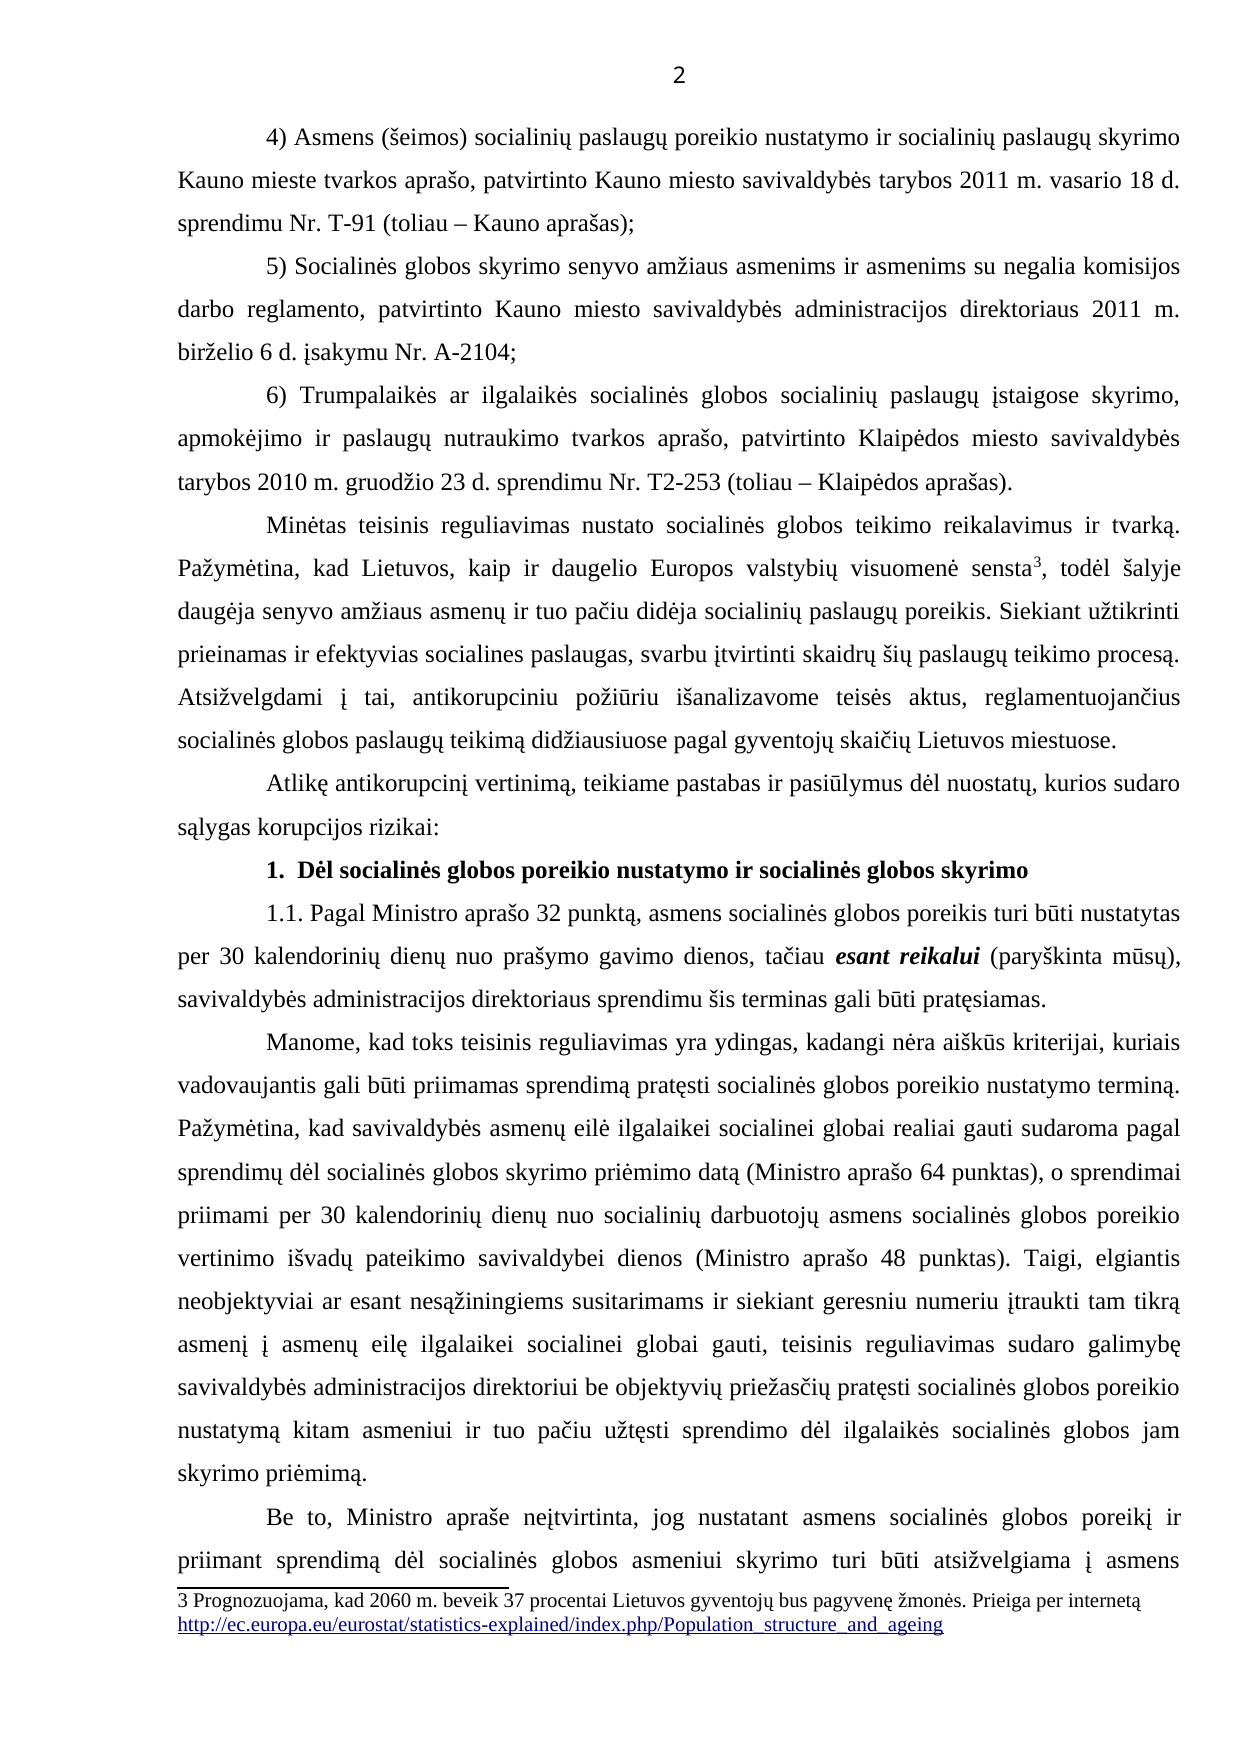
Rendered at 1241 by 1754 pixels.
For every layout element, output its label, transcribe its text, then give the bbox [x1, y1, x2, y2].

text 5) Socialinės globos skyrimo senyvo amžiaus asmenims ir asmenims su negalia komisijos darbo reglamento, patvirtinto Kauno miesto savivaldybės administracijos direktoriaus 2011 m. birželio 6 d. įsakymu Nr. A-2104; [177, 251, 1181, 366]
list Be to, Ministro apraše neįtvirtinta, jog nustatant asmens socialinės globos poreikį ir priimant sprendimą dėl socialinės globos asmeniui skyrimo turi būti atsižvelgiama į asmens [177, 1502, 1181, 1573]
text Prognozuojama, kad 2060 m. beveik 37 procentai Lietuvos gyventojų bus pagyvenę žmonės. Prieiga per internetą http://ec.europa.eu/eurostat/statistics-explained/index.php/Population_structure_and_ageing [177, 1588, 1181, 1636]
text 4) Asmens (šeimos) socialinių paslaugų poreikio nustatymo ir socialinių paslaugų skyrimo Kauno mieste tvarkos aprašo, patvirtinto Kauno miesto savivaldybės tarybos 2011 m. vasario 18 d. sprendimu Nr. T-91 (toliau – Kauno aprašas); [177, 122, 1181, 237]
text Minėtas teisinis reguliavimas nustato socialinės globos teikimo reikalavimus ir tvarką. Pažymėtina, kad Lietuvos, kaip ir daugelio Europos valstybių visuomenė sensta, todėl šalyje daugėja senyvo amžiaus asmenų ir tuo pačiu didėja socialinių paslaugų poreikis. Siekiant užtikrinti prieinamas ir efektyvias socialines paslaugas, svarbu įtvirtinti skaidrų šių paslaugų teikimo procesą. Atsižvelgdami į tai, antikorupciniu požiūriu išanalizavome teisės aktus, reglamentuojančius socialinės globos paslaugų teikimą didžiausiuose pagal gyventojų skaičių Lietuvos miestuose. [177, 510, 1181, 754]
text 6) Trumpalaikės ar ilgalaikės socialinės globos socialinių paslaugų įstaigose skyrimo, apmokėjimo ir paslaugų nutraukimo tvarkos aprašo, patvirtinto Klaipėdos miesto savivaldybės tarybos 2010 m. gruodžio 23 d. sprendimu Nr. T2-253 (toliau – Klaipėdos aprašas). [177, 380, 1181, 495]
text 1. Dėl socialinės globos poreikio nustatymo ir socialinės globos skyrimo [177, 855, 1181, 883]
list Manome, kad toks teisinis reguliavimas yra ydingas, kadangi nėra aiškūs kriterijai, kuriais vadovaujantis gali būti priimamas sprendimą pratęsti socialinės globos poreikio nustatymo terminą. Pažymėtina, kad savivaldybės asmenų eilė ilgalaikei socialinei globai realiai gauti sudaroma pagal sprendimų dėl socialinės globos skyrimo priėmimo datą (Ministro aprašo 64 punktas), o sprendimai priimami per 30 kalendorinių dienų nuo socialinių darbuotojų asmens socialinės globos poreikio vertinimo išvadų pateikimo savivaldybei dienos (Ministro aprašo 48 punktas). Taigi, elgiantis neobjektyviai ar esant nesąžiningiems susitarimams ir siekiant geresniu numeriu įtraukti tam tikrą asmenį į asmenų eilę ilgalaikei socialinei globai gauti, teisinis reguliavimas sudaro galimybę savivaldybės administracijos direktoriui be objektyvių priežasčių pratęsti socialinės globos poreikio nustatymą kitam asmeniui ir tuo pačiu užtęsti sprendimo dėl ilgalaikės socialinės globos jam skyrimo priėmimą. [177, 1027, 1181, 1487]
text Atlikę antikorupcinį vertinimą, teikiame pastabas ir pasiūlymus dėl nuostatų, kurios sudaro sąlygas korupcijos rizikai: [177, 768, 1181, 840]
list 1.1. Pagal Ministro aprašo 32 punktą, asmens socialinės globos poreikis turi būti nustatytas per 30 kalendorinių dienų nuo prašymo gavimo dienos, tačiau esant reikalui (paryškinta mūsų), savivaldybės administracijos direktoriaus sprendimu šis terminas gali būti pratęsiamas. [177, 898, 1181, 1013]
